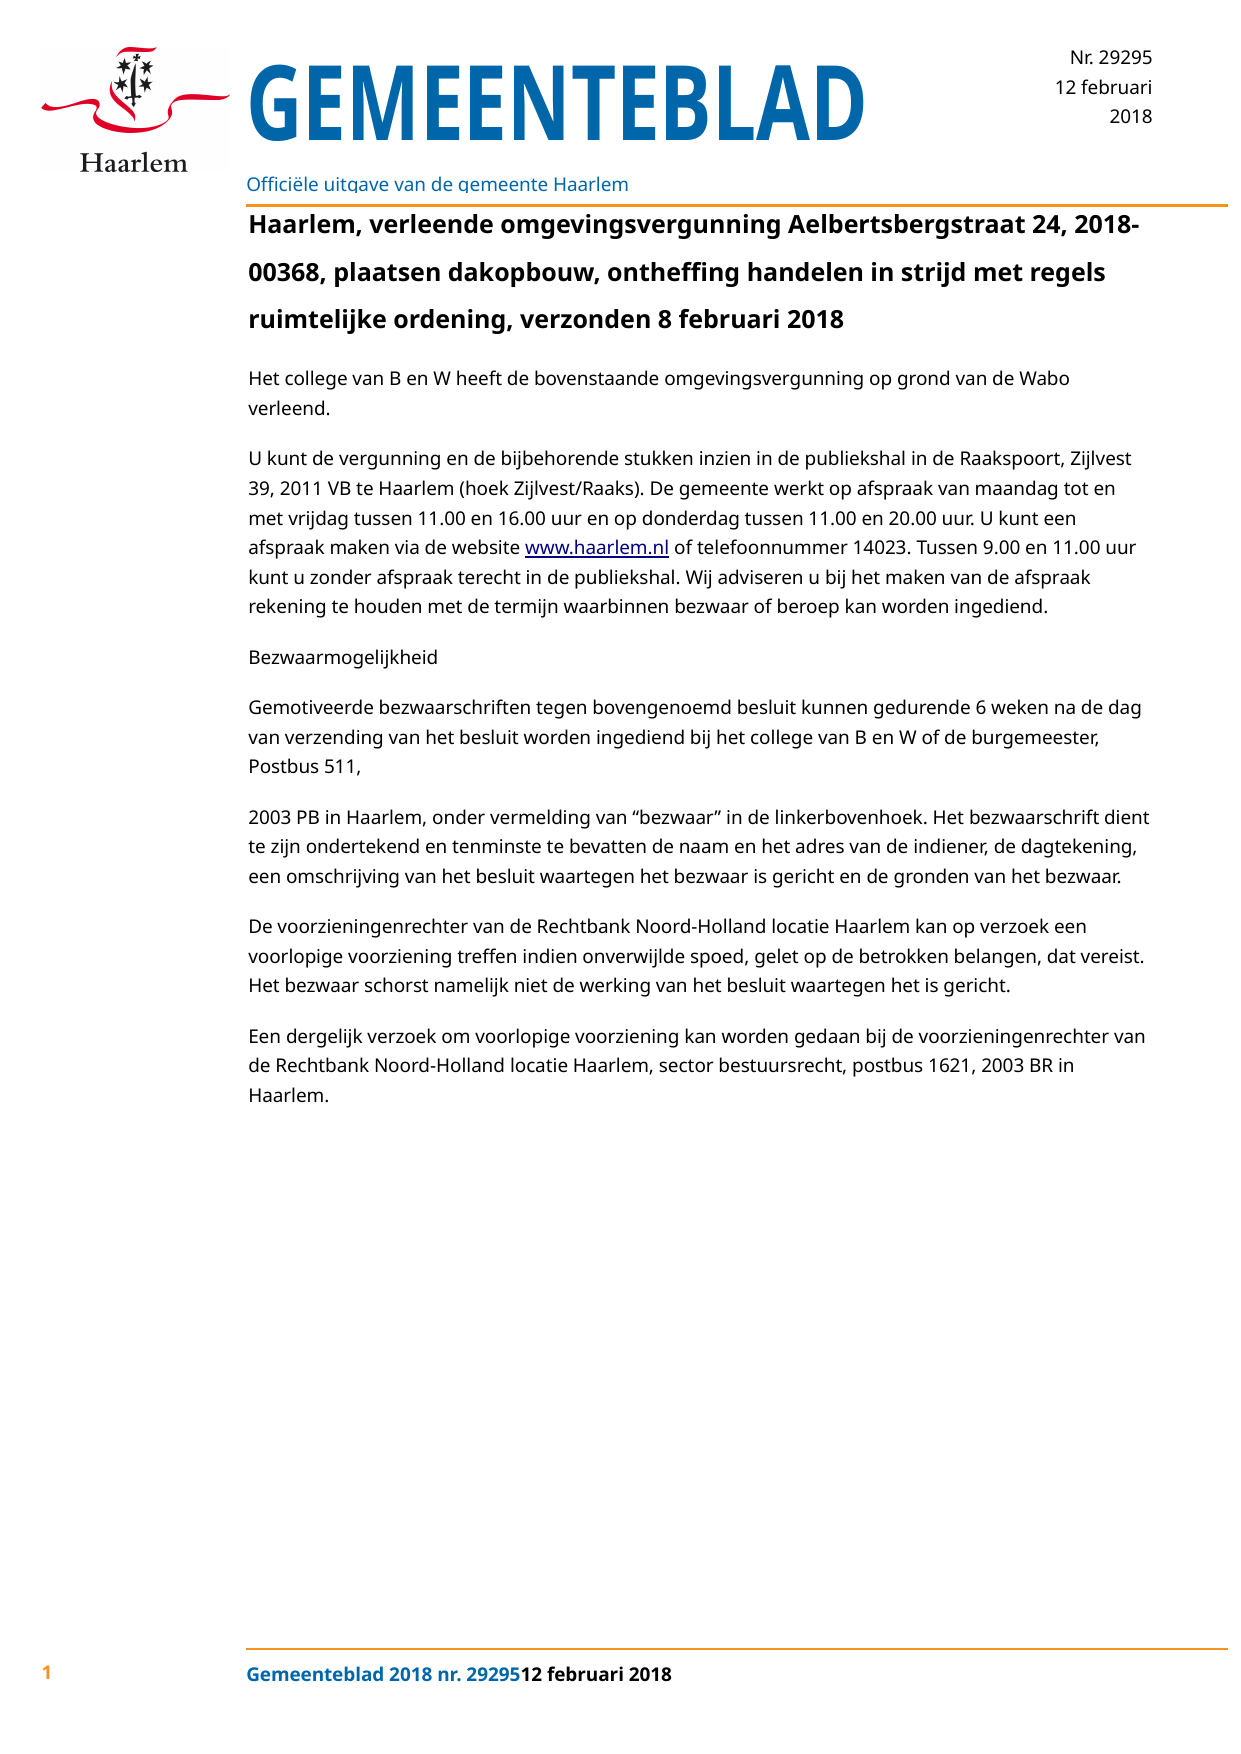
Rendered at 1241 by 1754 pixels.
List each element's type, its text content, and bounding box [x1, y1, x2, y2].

text De voorzieningenrechter van de Rechtbank Noord-Holland locatie Haarlem kan op verzoek een voorlopige voorziening treffen indien onverwijlde spoed, gelet op de betrokken belangen, dat vereist. Het bezwaar schorst namelijk niet de werking van het besluit waartegen het is gericht. [248, 913, 1152, 998]
text Bezwaarmogelijkheid [248, 644, 1152, 669]
text Haarlem, verleende omgevingsvergunning Aelbertsbergstraat 24, 2018-00368, plaatsen dakopbouw, ontheffing handelen in strijd met regels ruimtelijke ordening, verzonden 8 februari 2018 [248, 207, 1152, 336]
text 2003 PB in Haarlem, onder vermelding van “bezwaar” in de linkerbovenhoek. Het bezwaarschrift dient te zijn ondertekend en tenminste te bevatten de naam en het adres van de indiener, de dagtekening, een omschrijving van het besluit waartegen het bezwaar is gericht en de gronden van het bezwaar. [248, 804, 1152, 889]
text Het college van B en W heeft de bovenstaande omgevingsvergunning op grond van de Wabo verleend. [248, 366, 1152, 421]
text Gemotiveerde bezwaarschriften tegen bovengenoemd besluit kunnen gedurende 6 weken na de dag van verzending van het besluit worden ingediend bij het college van B en W of de burgemeester, Postbus 511, [248, 694, 1152, 779]
text Een dergelijk verzoek om voorlopige voorziening kan worden gedaan bij de voorzieningenrechter van de Rechtbank Noord-Holland locatie Haarlem, sector bestuursrecht, postbus 1621, 2003 BR in Haarlem. [248, 1023, 1152, 1108]
picture [41, 47, 231, 172]
text U kunt de vergunning en de bijbehorende stukken inzien in de publiekshal in de Raakspoort, Zijlvest 39, 2011 VB te Haarlem (hoek Zijlvest/Raaks). De gemeente werkt op afspraak van maandag tot en met vrijdag tussen 11.00 en 16.00 uur en op donderdag tussen 11.00 en 20.00 uur. U kunt een afspraak maken via de website www.haarlem.nl of telefoonnummer 14023. Tussen 9.00 en 11.00 uur kunt u zonder afspraak terecht in de publiekshal. Wij adviseren u bij het maken van de afspraak rekening te houden met de termijn waarbinnen bezwaar of beroep kan worden ingediend. [248, 446, 1152, 619]
